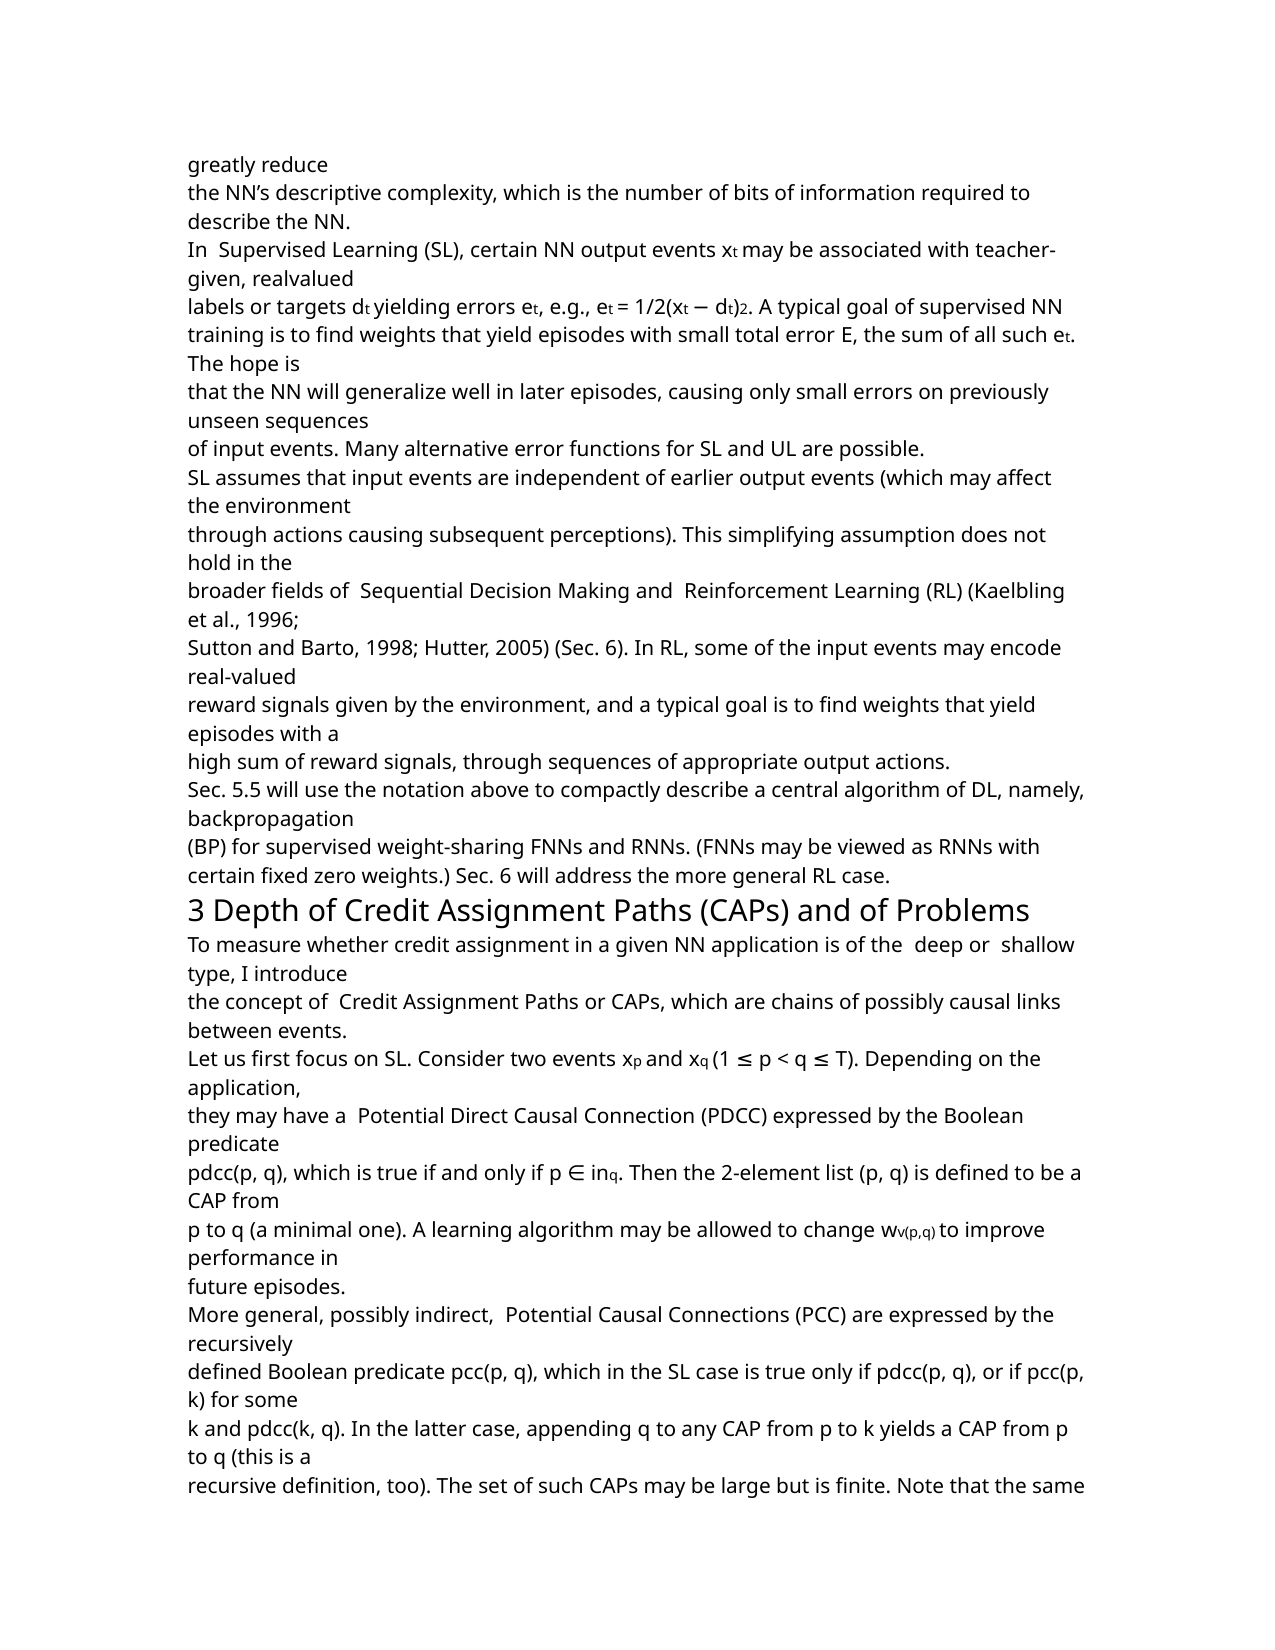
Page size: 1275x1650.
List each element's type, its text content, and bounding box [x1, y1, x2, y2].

text 3 Depth of Credit Assignment Paths (CAPs) and of Problems [187, 889, 1087, 931]
text (BP) for supervised weight-sharing FNNs and RNNs. (FNNs may be viewed as RNNs with [187, 832, 1087, 861]
text Sec. 5.5 will use the notation above to compactly describe a central algorithm of DL, namely, backpropagation [187, 776, 1087, 832]
text certain fixed zero weights.) Sec. 6 will address the more general RL case. [187, 861, 1087, 889]
text the NN’s descriptive complexity, which is the number of bits of information required to describe the NN. [187, 178, 1087, 235]
text k and pdcc(k, q). In the latter case, appending q to any CAP from p to k yields a CAP from p to q (this is a [187, 1414, 1087, 1471]
text labels or targets dt yielding errors et, e.g., et = 1/2(xt − dt)2. A typical goal of supervised NN [187, 292, 1087, 321]
text greatly reduce [187, 150, 1087, 178]
text More general, possibly indirect, Potential Causal Connections (PCC) are expressed by the recursively [187, 1300, 1087, 1357]
text To measure whether credit assignment in a given NN application is of the deep or shallow type, I introduce [187, 931, 1087, 987]
text future episodes. [187, 1272, 1087, 1300]
text high sum of reward signals, through sequences of appropriate output actions. [187, 747, 1087, 776]
text defined Boolean predicate pcc(p, q), which in the SL case is true only if pdcc(p, q), or if pcc(p, k) for some [187, 1357, 1087, 1414]
text training is to find weights that yield episodes with small total error E, the sum of all such et. The hope is [187, 321, 1087, 377]
text of input events. Many alternative error functions for SL and UL are possible. [187, 434, 1087, 463]
text the concept of Credit Assignment Paths or CAPs, which are chains of possibly causal links between events. [187, 987, 1087, 1044]
text through actions causing subsequent perceptions). This simplifying assumption does not hold in the [187, 520, 1087, 577]
text SL assumes that input events are independent of earlier output events (which may affect the environment [187, 463, 1087, 520]
text Sutton and Barto, 1998; Hutter, 2005) (Sec. 6). In RL, some of the input events may encode real-valued [187, 633, 1087, 690]
text p to q (a minimal one). A learning algorithm may be allowed to change wv(p,q) to improve performance in [187, 1215, 1087, 1272]
text Let us first focus on SL. Consider two events xp and xq (1 ≤ p < q ≤ T). Depending on the application, [187, 1044, 1087, 1101]
text they may have a Potential Direct Causal Connection (PDCC) expressed by the Boolean predicate [187, 1101, 1087, 1158]
text In Supervised Learning (SL), certain NN output events xt may be associated with teacher-given, realvalued [187, 235, 1087, 292]
text recursive definition, too). The set of such CAPs may be large but is finite. Note that the same [187, 1471, 1087, 1499]
text reward signals given by the environment, and a typical goal is to find weights that yield episodes with a [187, 690, 1087, 747]
text pdcc(p, q), which is true if and only if p ∈ inq. Then the 2-element list (p, q) is defined to be a CAP from [187, 1158, 1087, 1215]
text that the NN will generalize well in later episodes, causing only small errors on previously unseen sequences [187, 377, 1087, 434]
text broader fields of Sequential Decision Making and Reinforcement Learning (RL) (Kaelbling et al., 1996; [187, 577, 1087, 633]
